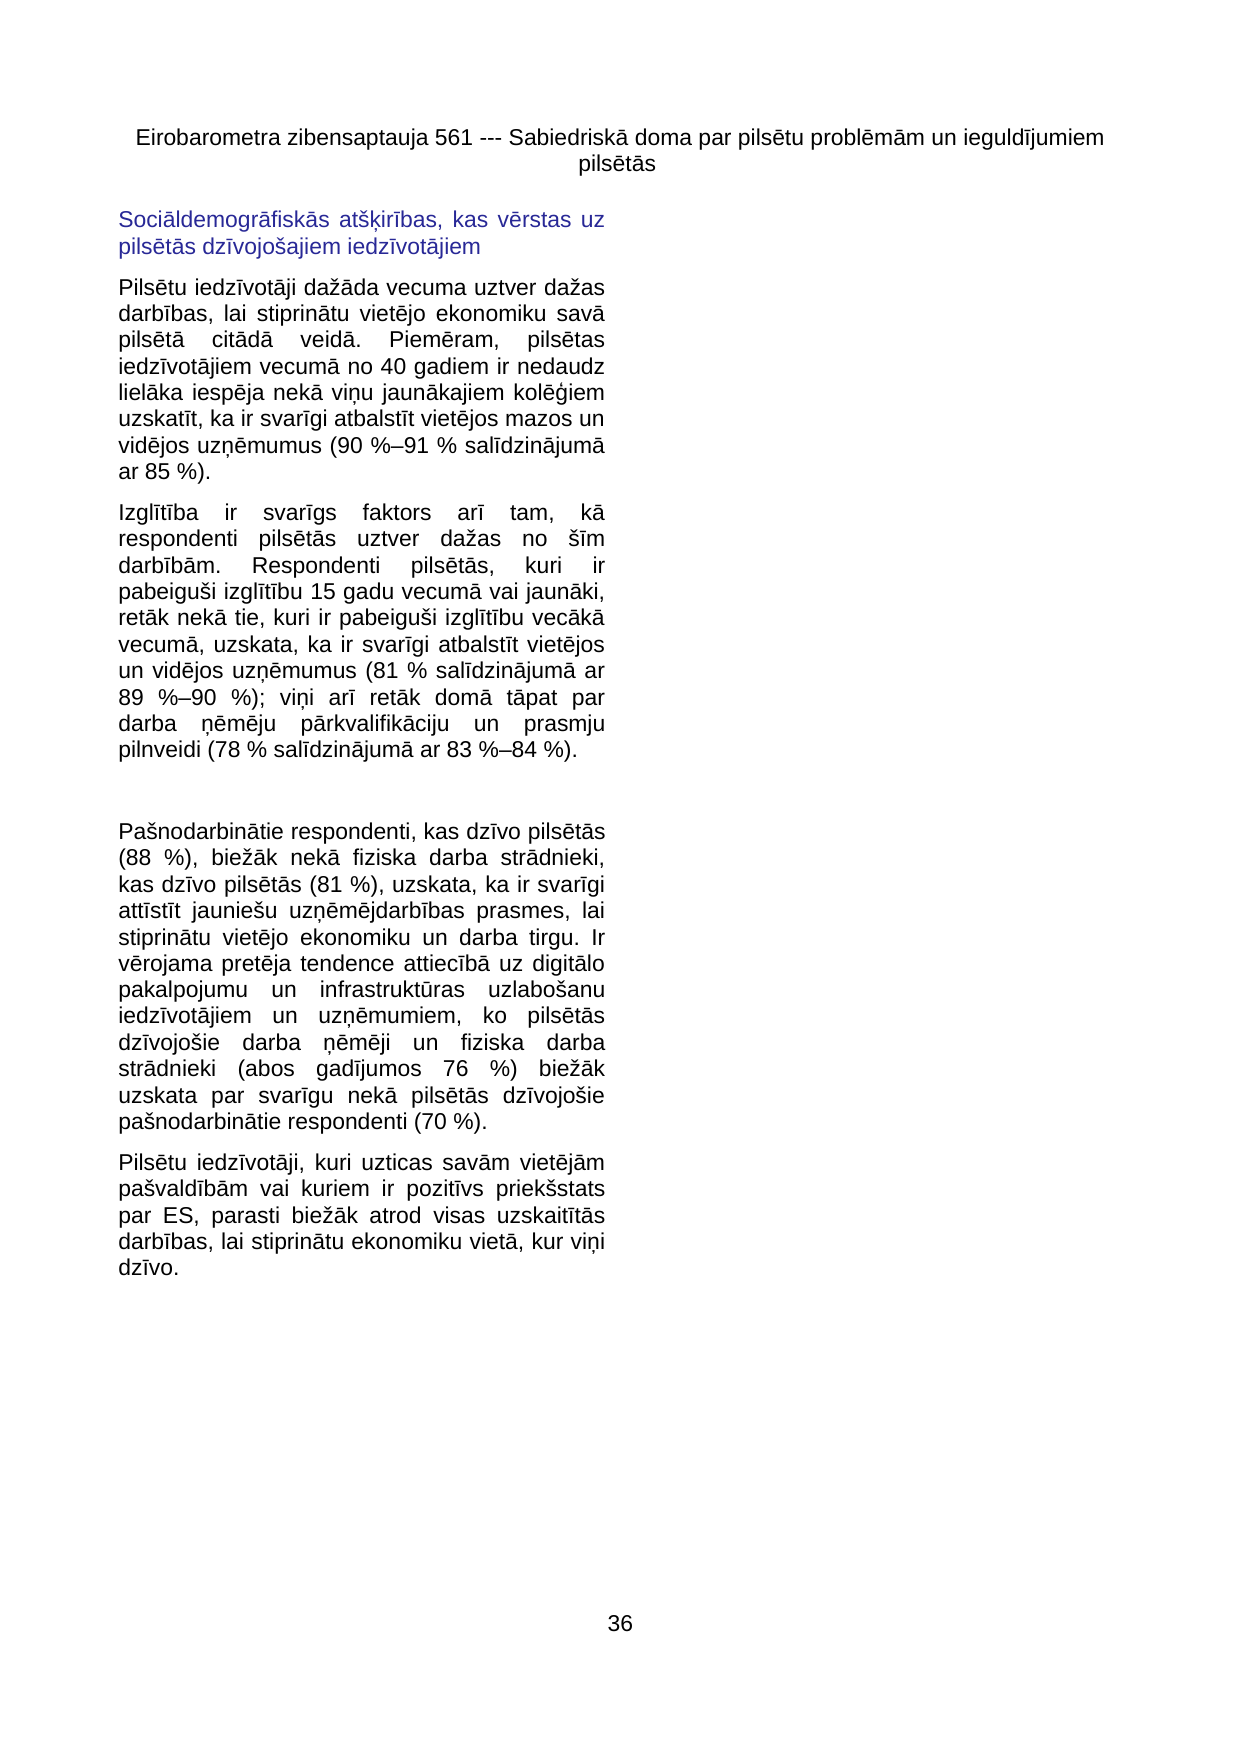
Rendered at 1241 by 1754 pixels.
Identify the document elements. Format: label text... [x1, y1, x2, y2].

text Izglītība ir svarīgs faktors arī tam, kā respondenti pilsētās uztver dažas no šīm darbībām. Respondenti pilsētās, kuri ir pabeiguši izglītību 15 gadu vecumā vai jaunāki, retāk nekā tie, kuri ir pabeiguši izglītību vecākā vecumā, uzskata, ka ir svarīgi atbalstīt vietējos un vidējos uzņēmumus (81 % salīdzinājumā ar 89 %–90 %); viņi arī retāk domā tāpat par darba ņēmēju pārkvalifikāciju un prasmju pilnveidi (78 % salīdzinājumā ar 83 %–84 %). [118, 499, 605, 762]
text Pilsētu iedzīvotāji dažāda vecuma uztver dažas darbības, lai stiprinātu vietējo ekonomiku savā pilsētā citādā veidā. Piemēram, pilsētas iedzīvotājiem vecumā no 40 gadiem ir nedaudz lielāka iespēja nekā viņu jaunākajiem kolēģiem uzskatīt, ka ir svarīgi atbalstīt vietējos mazos un vidējos uzņēmumus (90 %–91 % salīdzinājumā ar 85 %). [118, 273, 605, 484]
text Pašnodarbinātie respondenti, kas dzīvo pilsētās (88 %), biežāk nekā fiziska darba strādnieki, kas dzīvo pilsētās (81 %), uzskata, ka ir svarīgi attīstīt jauniešu uzņēmējdarbības prasmes, lai stiprinātu vietējo ekonomiku un darba tirgu. Ir vērojama pretēja tendence attiecībā uz digitālo pakalpojumu un infrastruktūras uzlabošanu iedzīvotājiem un uzņēmumiem, ko pilsētās dzīvojošie darba ņēmēji un fiziska darba strādnieki (abos gadījumos 76 %) biežāk uzskata par svarīgu nekā pilsētās dzīvojošie pašnodarbinātie respondenti (70 %). [118, 818, 605, 1134]
text Pilsētu iedzīvotāji, kuri uzticas savām vietējām pašvaldībām vai kuriem ir pozitīvs priekšstats par ES, parasti biežāk atrod visas uzskaitītās darbības, lai stiprinātu ekonomiku vietā, kur viņi dzīvo. [118, 1149, 605, 1281]
text Sociāldemogrāfiskās atšķirības, kas vērstas uz pilsētās dzīvojošajiem iedzīvotājiem [118, 206, 605, 259]
